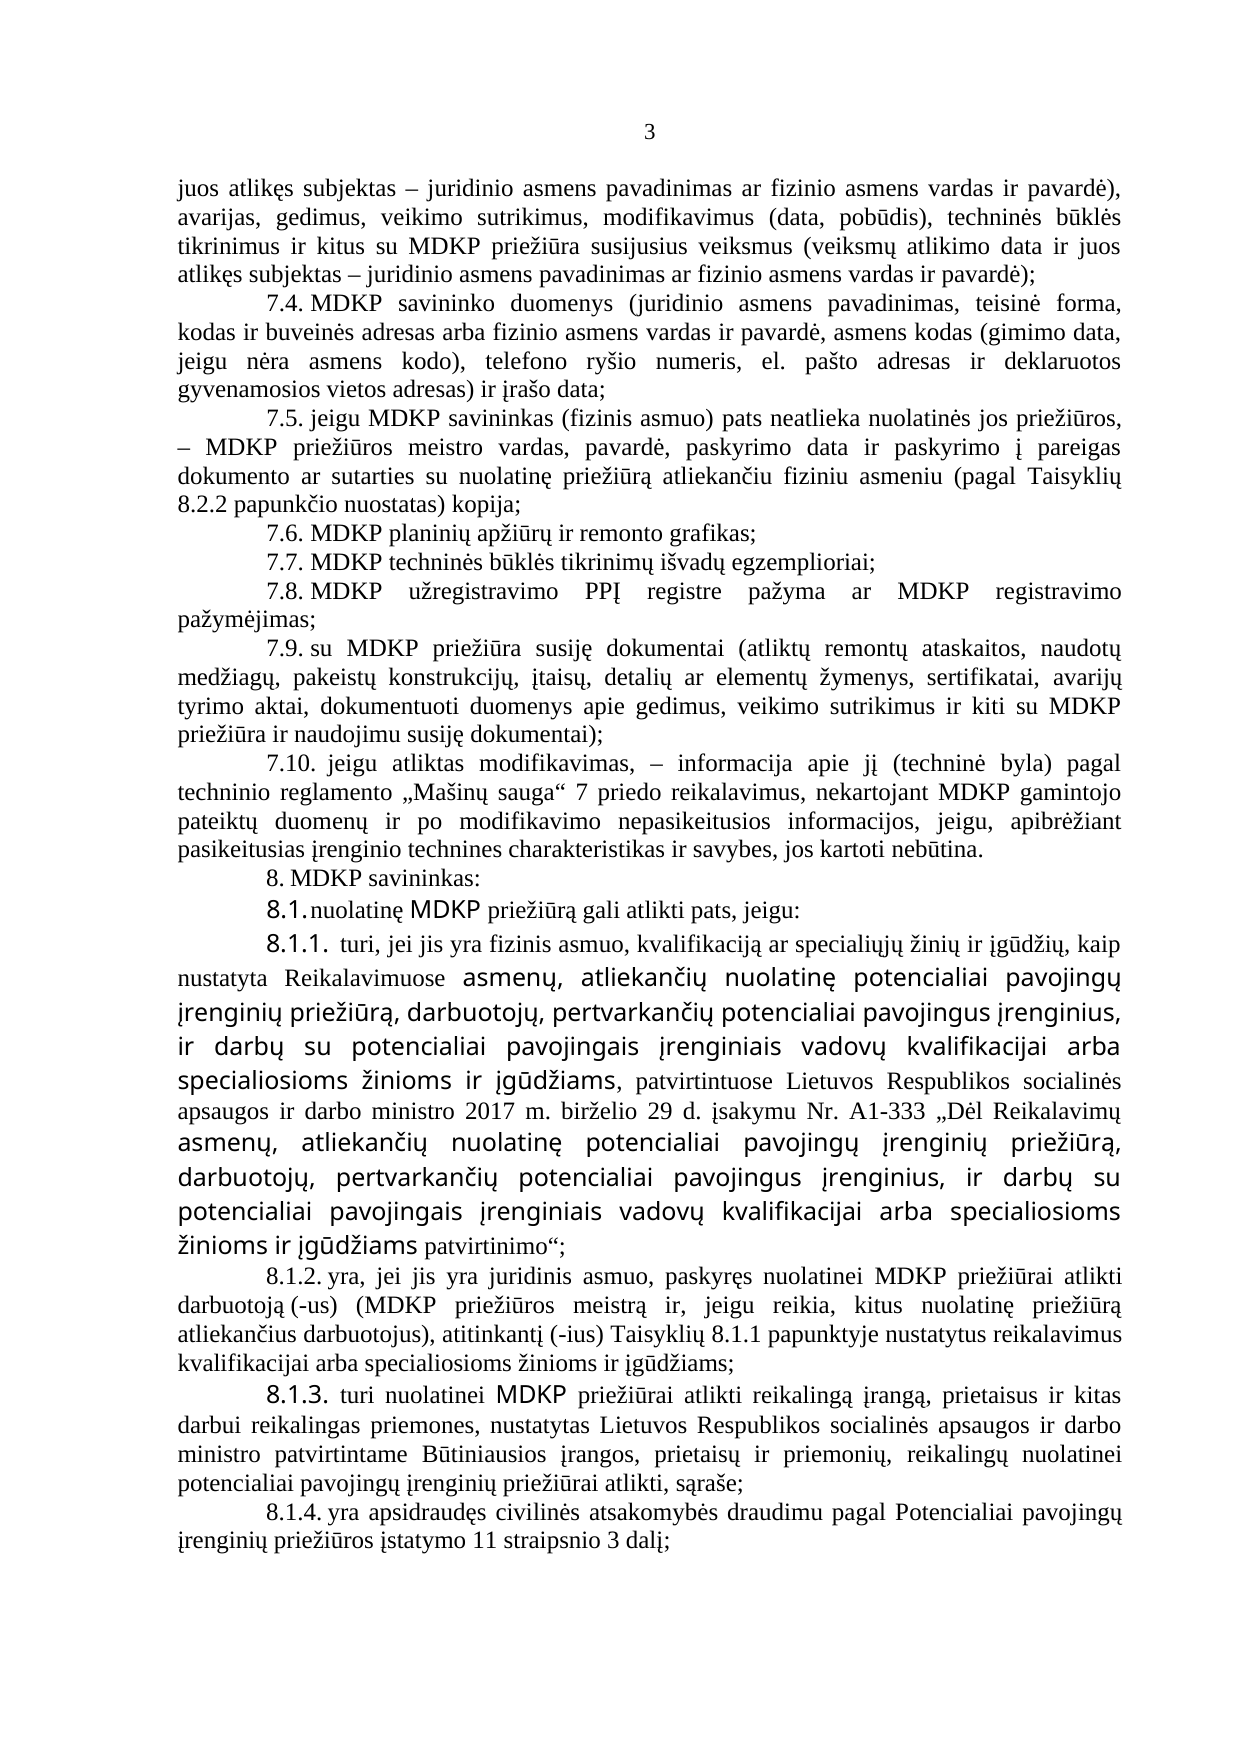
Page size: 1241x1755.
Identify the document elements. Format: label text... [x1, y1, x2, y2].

text 8.1.2. yra, jei jis yra juridinis asmuo, paskyręs nuolatinei MDKP priežiūrai atlikti darbuotoją (-us) (MDKP priežiūros meistrą ir, jeigu reikia, kitus nuolatinę priežiūrą atliekančius darbuotojus), atitinkantį (-ius) Taisyklių 8.1.1 papunktyje nustatytus reikalavimus kvalifikacijai arba specialiosioms žinioms ir įgūdžiams; [177, 1261, 1122, 1376]
text 7.8. MDKP užregistravimo PPĮ registre pažyma ar MDKP registravimo pažymėjimas; [177, 576, 1122, 633]
text 7.9. su MDKP priežiūra susiję dokumentai (atliktų remontų ataskaitos, naudotų medžiagų, pakeistų konstrukcijų, įtaisų, detalių ar elementų žymenys, sertifikatai, avarijų tyrimo aktai, dokumentuoti duomenys apie gedimus, veikimo sutrikimus ir kiti su MDKP priežiūra ir naudojimu susiję dokumentai); [177, 633, 1122, 748]
text 7.6. MDKP planinių apžiūrų ir remonto grafikas; [177, 518, 1122, 547]
text 7.7. MDKP techninės būklės tikrinimų išvadų egzemplioriai; [177, 547, 1122, 576]
text 8.1.4. yra apsidraudęs civilinės atsakomybės draudimu pagal Potencialiai pavojingų įrenginių priežiūros įstatymo 11 straipsnio 3 dalį; [177, 1497, 1122, 1554]
text 8.1. nuolatinę MDKP priežiūrą gali atlikti pats, jeigu: [177, 892, 1122, 926]
text 7.4. MDKP savininko duomenys (juridinio asmens pavadinimas, teisinė forma, kodas ir buveinės adresas arba fizinio asmens vardas ir pavardė, asmens kodas (gimimo data, jeigu nėra asmens kodo), telefono ryšio numeris, el. pašto adresas ir deklaruotos gyvenamosios vietos adresas) ir įrašo data; [177, 288, 1122, 403]
text 8.1.1. turi, jei jis yra fizinis asmuo, kvalifikaciją ar specialiųjų žinių ir įgūdžių, kaip nustatyta Reikalavimuose asmenų, atliekančių nuolatinę potencialiai pavojingų įrenginių priežiūrą, darbuotojų, pertvarkančių potencialiai pavojingus įrenginius, ir darbų su potencialiai pavojingais įrenginiais vadovų kvalifikacijai arba specialiosioms žinioms ir įgūdžiams, patvirtintuose Lietuvos Respublikos socialinės apsaugos ir darbo ministro 2017 m. birželio 29 d. įsakymu Nr. A1-333 „Dėl Reikalavimų asmenų, atliekančių nuolatinę potencialiai pavojingų įrenginių priežiūrą, darbuotojų, pertvarkančių potencialiai pavojingus įrenginius, ir darbų su potencialiai pavojingais įrenginiais vadovų kvalifikacijai arba specialiosioms žinioms ir įgūdžiams patvirtinimo“; [177, 926, 1122, 1261]
text 7.5. jeigu MDKP savininkas (fizinis asmuo) pats neatlieka nuolatinės jos priežiūros, – MDKP priežiūros meistro vardas, pavardė, paskyrimo data ir paskyrimo į pareigas dokumento ar sutarties su nuolatinę priežiūrą atliekančiu fiziniu asmeniu (pagal Taisyklių 8.2.2 papunkčio nuostatas) kopija; [177, 403, 1122, 518]
text 8.1.3. turi nuolatinei MDKP priežiūrai atlikti reikalingą įrangą, prietaisus ir kitas darbui reikalingas priemones, nustatytas Lietuvos Respublikos socialinės apsaugos ir darbo ministro patvirtintame Būtiniausios įrangos, prietaisų ir priemonių, reikalingų nuolatinei potencialiai pavojingų įrenginių priežiūrai atlikti, sąraše; [177, 1376, 1122, 1497]
text juos atlikęs subjektas – juridinio asmens pavadinimas ar fizinio asmens vardas ir pavardė), avarijas, gedimus, veikimo sutrikimus, modifikavimus (data, pobūdis), techninės būklės tikrinimus ir kitus su MDKP priežiūra susijusius veiksmus (veiksmų atlikimo data ir juos atlikęs subjektas – juridinio asmens pavadinimas ar fizinio asmens vardas ir pavardė); [177, 173, 1122, 288]
text 7.10. jeigu atliktas modifikavimas, – informacija apie jį (techninė byla) pagal techninio reglamento „Mašinų sauga“ 7 priedo reikalavimus, nekartojant MDKP gamintojo pateiktų duomenų ir po modifikavimo nepasikeitusios informacijos, jeigu, apibrėžiant pasikeitusias įrenginio technines charakteristikas ir savybes, jos kartoti nebūtina. [177, 748, 1122, 863]
text 8. MDKP savininkas: [177, 863, 1122, 892]
